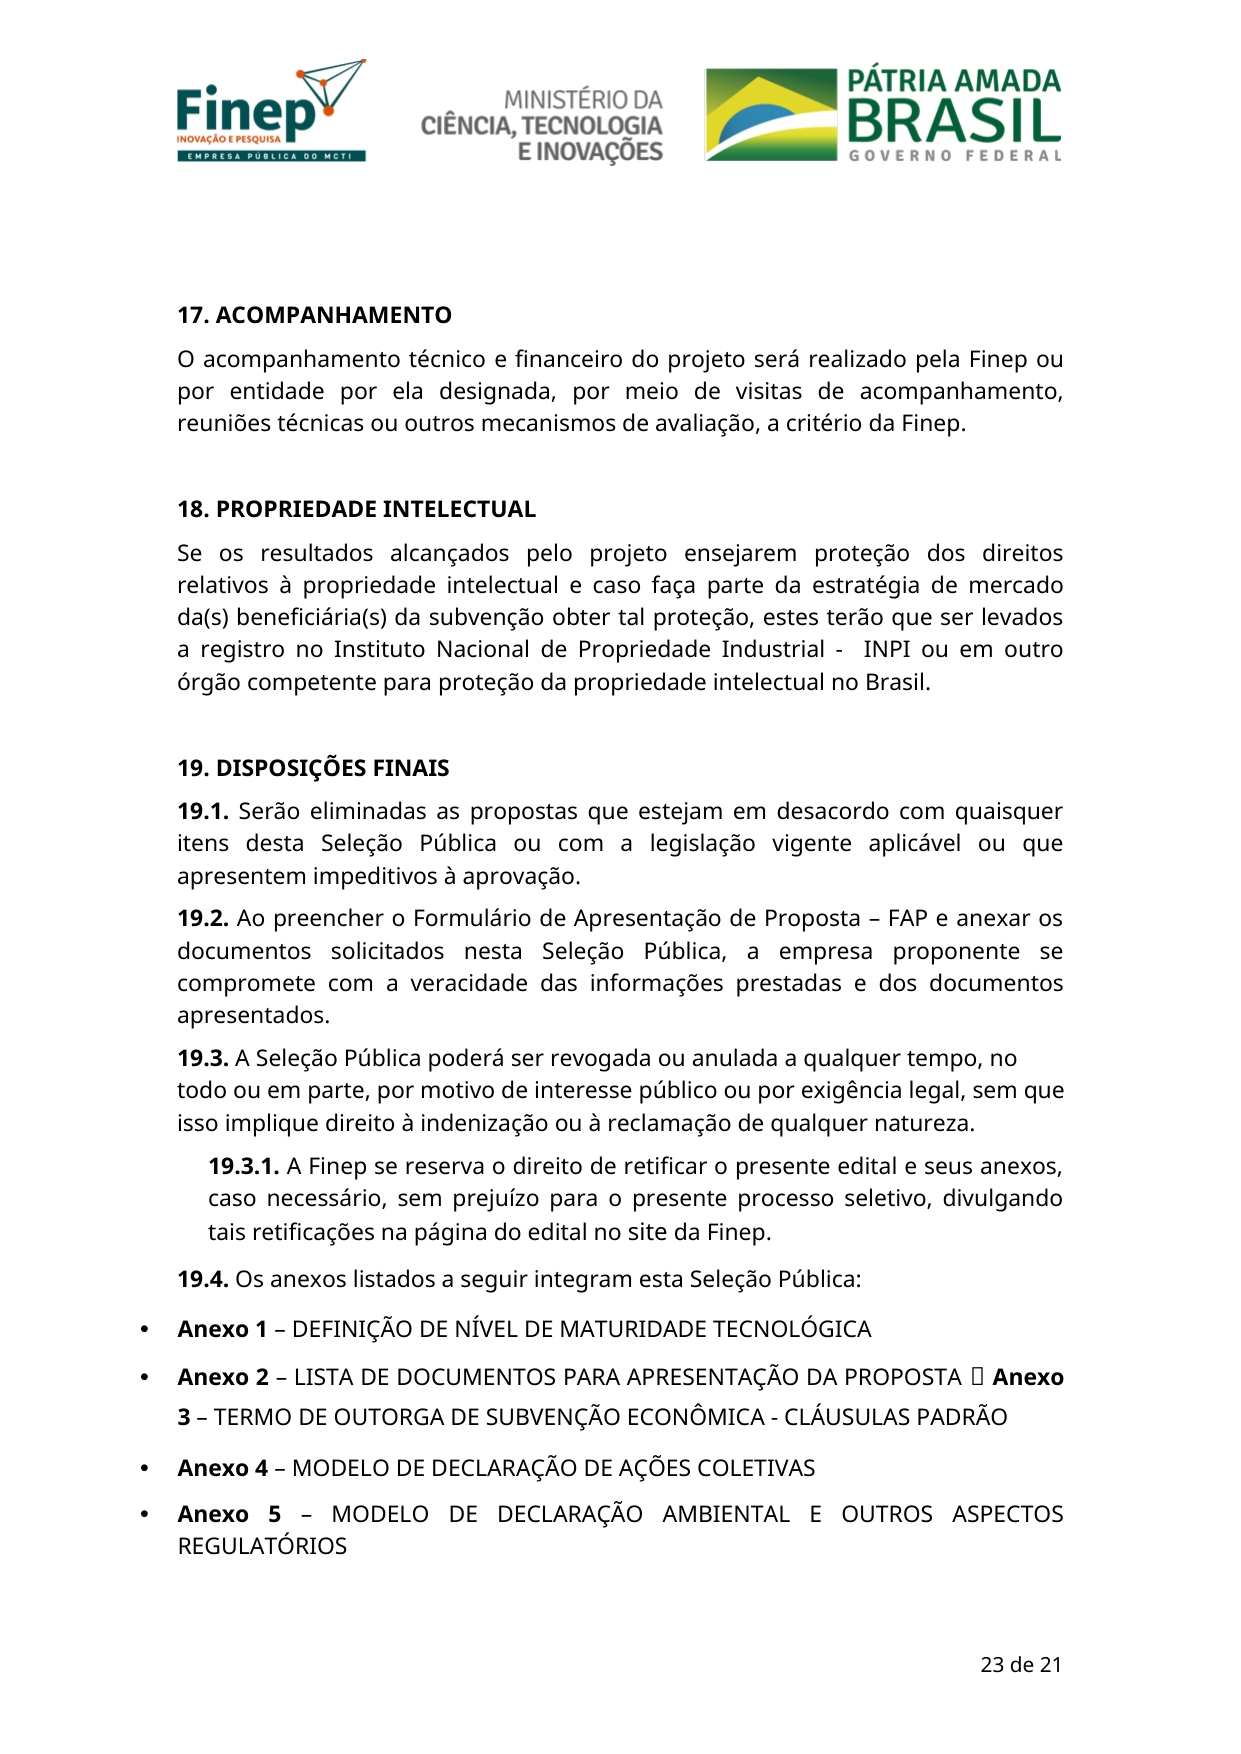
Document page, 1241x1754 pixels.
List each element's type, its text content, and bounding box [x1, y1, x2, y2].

text O acompanhamento técnico e financeiro do projeto será realizado pela Finep ou por entidade por ela designada, por meio de visitas de acompanhamento, reuniões técnicas ou outros mecanismos de avaliação, a critério da Finep. [177, 343, 1064, 438]
list Anexo 4 – MODELO DE DECLARAÇÃO DE AÇÕES COLETIVAS [140, 1452, 1064, 1483]
list Anexo 1 – DEFINIÇÃO DE NÍVEL DE MATURIDADE TECNOLÓGICA [140, 1312, 1064, 1344]
list Anexo 5 – MODELO DE DECLARAÇÃO AMBIENTAL E OUTROS ASPECTOS REGULATÓRIOS [140, 1498, 1064, 1561]
text 19.4. Os anexos listados a seguir integram esta Seleção Pública: [177, 1263, 1064, 1294]
text 19.1. Serão eliminadas as propostas que estejam em desacordo com quaisquer itens desta Seleção Pública ou com a legislação vigente aplicável ou que apresentem impeditivos à aprovação. [177, 795, 1064, 891]
text 19.3. A Seleção Pública poderá ser revogada ou anulada a qualquer tempo, no todo ou em parte, por motivo de interesse público ou por exigência legal, sem que isso implique direito à indenização ou à reclamação de qualquer natureza. [177, 1042, 1070, 1138]
text Se os resultados alcançados pelo projeto ensejarem proteção dos direitos relativos à propriedade intelectual e caso faça parte da estratégia de mercado da(s) beneficiária(s) da subvenção obter tal proteção, estes terão que ser levados a registro no Instituto Nacional de Propriedade Industrial - INPI ou em outro órgão competente para proteção da propriedade intelectual no Brasil. [177, 537, 1064, 697]
subtitle 18. PROPRIEDADE INTELECTUAL [177, 493, 1070, 524]
subtitle 19. DISPOSIÇÕES FINAIS [177, 752, 1070, 783]
text 19.2. Ao preencher o Formulário de Apresentação de Proposta – FAP e anexar os documentos solicitados nesta Seleção Pública, a empresa proponente se compromete com a veracidade das informações prestadas e dos documentos apresentados. [177, 902, 1064, 1030]
text 19.3.1. A Finep se reserva o direito de retificar o presente edital e seus anexos, caso necessário, sem prejuízo para o presente processo seletivo, divulgando tais retificações na página do edital no site da Finep. [208, 1150, 1064, 1247]
list Anexo 2 – LISTA DE DOCUMENTOS PARA APRESENTAÇÃO DA PROPOSTA  Anexo 3 – TERMO DE OUTORGA DE SUBVENÇÃO ECONÔMICA - CLÁUSULAS PADRÃO [140, 1358, 1064, 1432]
subtitle 17. ACOMPANHAMENTO [177, 299, 1070, 331]
